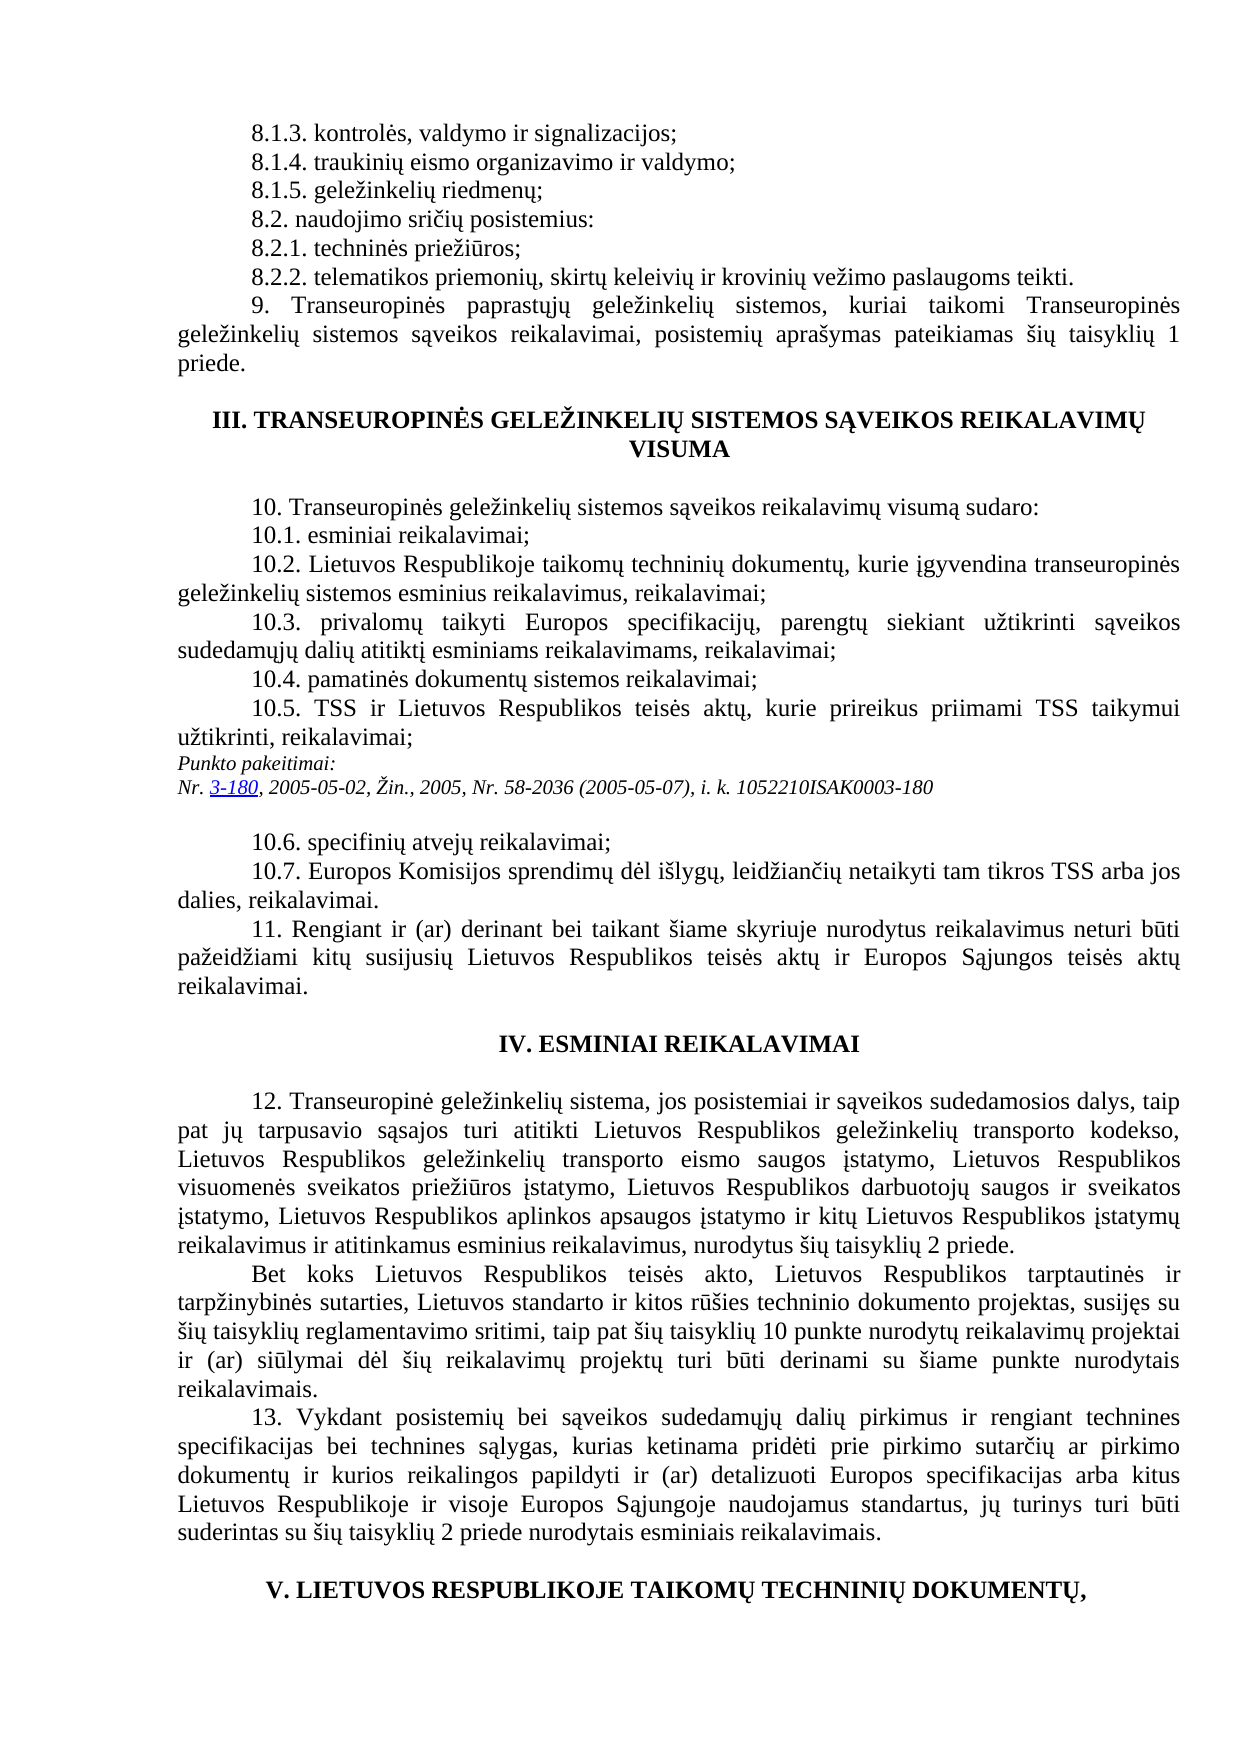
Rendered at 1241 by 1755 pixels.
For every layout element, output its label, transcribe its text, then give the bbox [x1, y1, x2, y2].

text 10.6. specifinių atvejų reikalavimai; [177, 827, 1181, 856]
text IV. ESMINIAI reikalavimai [177, 1029, 1181, 1057]
text Bet koks Lietuvos Respublikos teisės akto, Lietuvos Respublikos tarptautinės ir tarpžinybinės sutarties, Lietuvos standarto ir kitos rūšies techninio dokumento projektas, susijęs su šių taisyklių reglamentavimo sritimi, taip pat šių taisyklių 10 punkte nurodytų reikalavimų projektai ir (ar) siūlymai dėl šių reikalavimų projektų turi būti derinami su šiame punkte nurodytais reikalavimais. [177, 1259, 1181, 1402]
text 8.2.1. techninės priežiūros; [177, 233, 1181, 262]
text 8.1.3. kontrolės, valdymo ir signalizacijos; [177, 118, 1181, 147]
text 8.1.4. traukinių eismo organizavimo ir valdymo; [177, 147, 1181, 176]
text 10.4. pamatinės dokumentų sistemos reikalavimai; [177, 664, 1181, 693]
text Punkto pakeitimai: [177, 751, 1181, 775]
text 10.7. Europos Komisijos sprendimų dėl išlygų, leidžiančių netaikyti tam tikros TSS arba jos dalies, reikalavimai. [177, 856, 1181, 914]
text 10.2. Lietuvos Respublikoje taikomų techninių dokumentų, kurie įgyvendina transeuropinės geležinkelių sistemos esminius reikalavimus, reikalavimai; [177, 549, 1181, 607]
text 10.1. esminiai reikalavimai; [177, 521, 1181, 549]
text 8.1.5. geležinkelių riedmenų; [177, 176, 1181, 204]
text 11. Rengiant ir (ar) derinant bei taikant šiame skyriuje nurodytus reikalavimus neturi būti pažeidžiami kitų susijusių Lietuvos Respublikos teisės aktų ir Europos Sąjungos teisės aktų reikalavimai. [177, 914, 1181, 1000]
text Nr. 3-180, 2005-05-02, Žin., 2005, Nr. 58-2036 (2005-05-07), i. k. 1052210ISAK0003-180 [177, 775, 1181, 799]
text III. transeuropinės geležinkelių sistemos sąveikos reikalavimų visuma [177, 406, 1181, 463]
text 10. Transeuropinės geležinkelių sistemos sąveikos reikalavimų visumą sudaro: [177, 492, 1181, 521]
text 8.2.2. telematikos priemonių, skirtų keleivių ir krovinių vežimo paslaugoms teikti. [177, 262, 1181, 291]
text 12. Transeuropinė geležinkelių sistema, jos posistemiai ir sąveikos sudedamosios dalys, taip pat jų tarpusavio sąsajos turi atitikti Lietuvos Respublikos geležinkelių transporto kodekso, Lietuvos Respublikos geležinkelių transporto eismo saugos įstatymo, Lietuvos Respublikos visuomenės sveikatos priežiūros įstatymo, Lietuvos Respublikos darbuotojų saugos ir sveikatos įstatymo, Lietuvos Respublikos aplinkos apsaugos įstatymo ir kitų Lietuvos Respublikos įstatymų reikalavimus ir atitinkamus esminius reikalavimus, nurodytus šių taisyklių 2 priede. [177, 1086, 1181, 1259]
text 13. Vykdant posistemių bei sąveikos sudedamųjų dalių pirkimus ir rengiant technines specifikacijas bei technines sąlygas, kurias ketinama pridėti prie pirkimo sutarčių ar pirkimo dokumentų ir kurios reikalingos papildyti ir (ar) detalizuoti Europos specifikacijas arba kitus Lietuvos Respublikoje ir visoje Europos Sąjungoje naudojamus standartus, jų turinys turi būti suderintas su šių taisyklių 2 priede nurodytais esminiais reikalavimais. [177, 1402, 1181, 1546]
text 10.3. privalomų taikyti Europos specifikacijų, parengtų siekiant užtikrinti sąveikos sudedamųjų dalių atitiktį esminiams reikalavimams, reikalavimai; [177, 607, 1181, 664]
text V. Lietuvos Respublikoje taikomų techninių dokumentų, [177, 1575, 1181, 1604]
text 8.2. naudojimo sričių posistemius: [177, 204, 1181, 233]
text 10.5. TSS ir Lietuvos Respublikos teisės aktų, kurie prireikus priimami TSS taikymui užtikrinti, reikalavimai; [177, 693, 1181, 751]
text 9. Transeuropinės paprastųjų geležinkelių sistemos, kuriai taikomi Transeuropinės geležinkelių sistemos sąveikos reikalavimai, posistemių aprašymas pateikiamas šių taisyklių 1 priede. [177, 291, 1181, 377]
